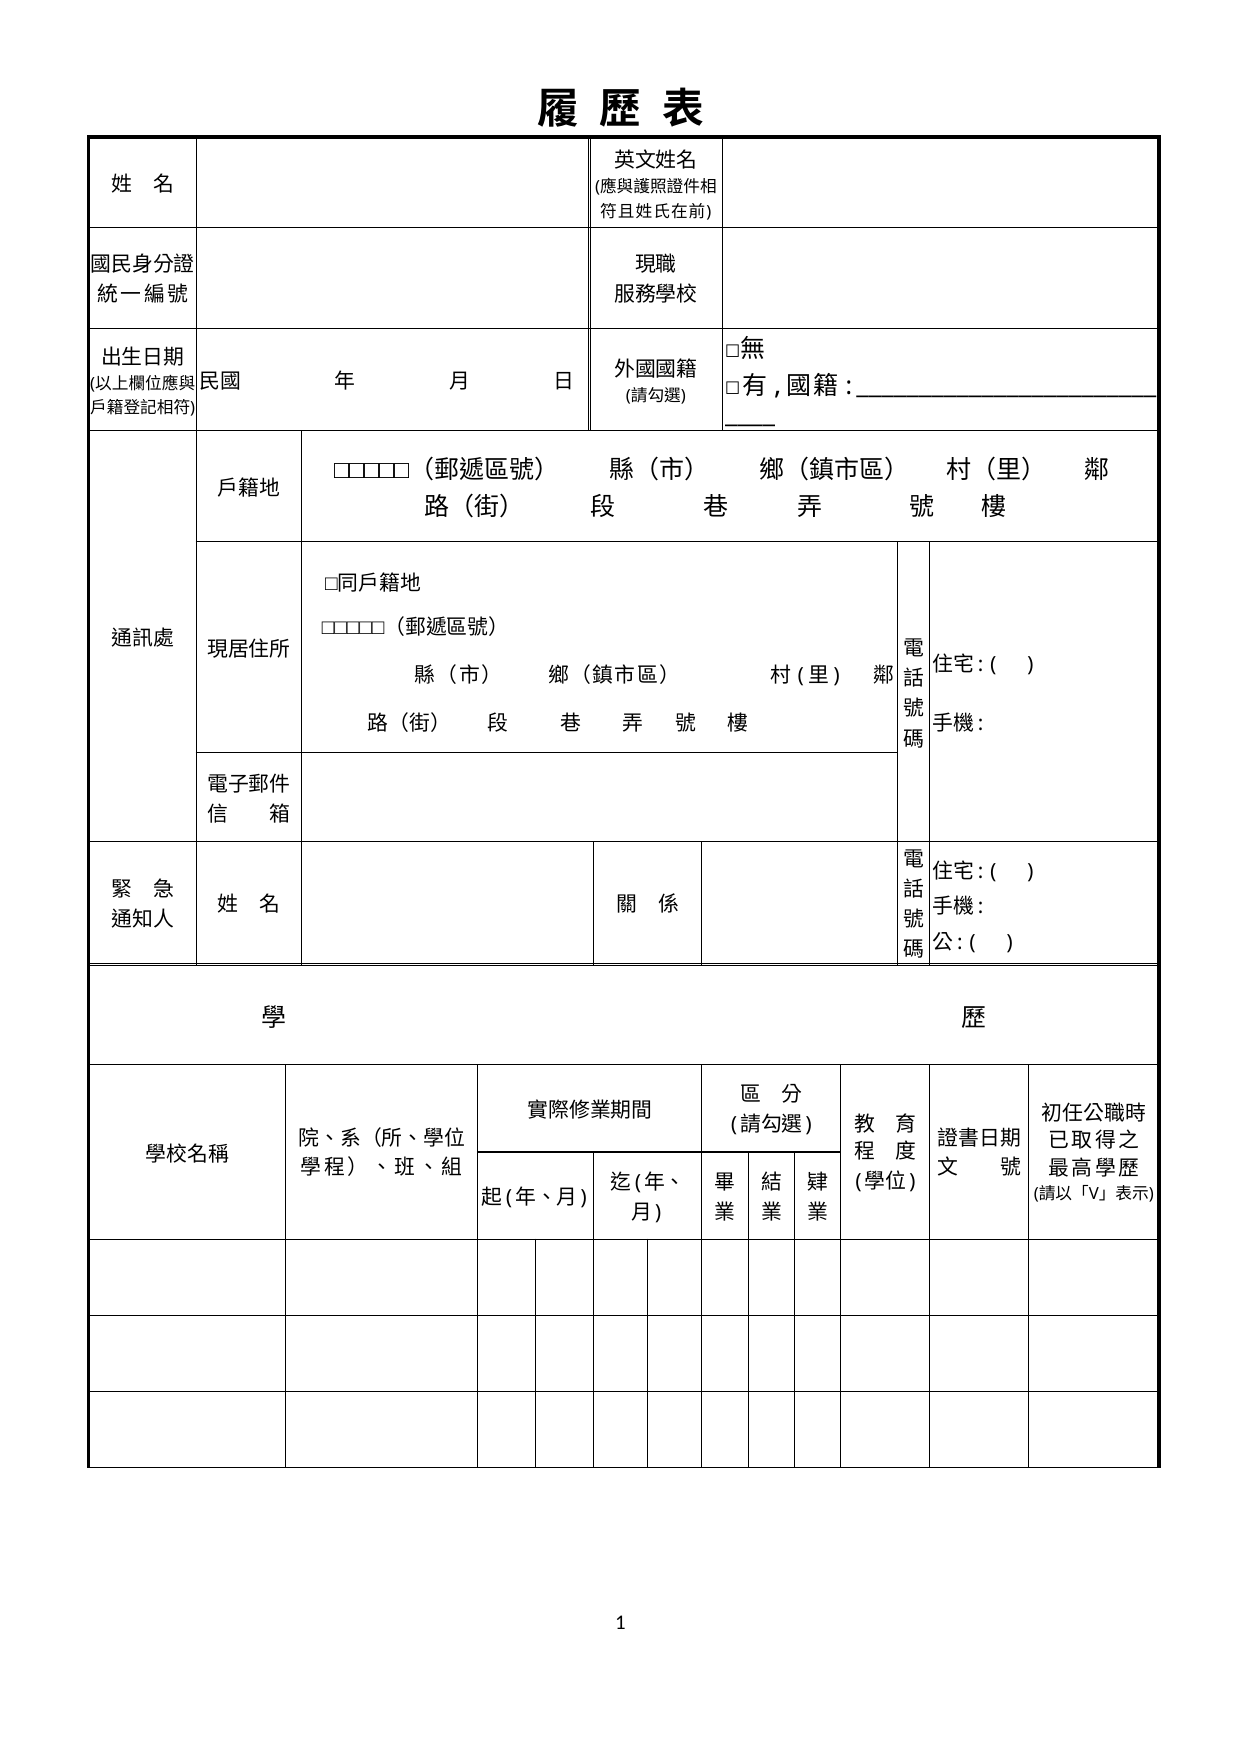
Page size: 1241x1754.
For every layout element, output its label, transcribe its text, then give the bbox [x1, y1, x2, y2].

table_cell [702, 1240, 748, 1315]
table_header [197, 139, 588, 227]
table_cell 國民身分證 統一編號 [90, 228, 196, 328]
table_cell [1029, 1316, 1157, 1391]
table_cell [841, 1392, 929, 1467]
table_cell 住宅:( ) 手機: [930, 542, 1157, 841]
table_cell [841, 1240, 929, 1315]
table_cell 住宅:( ) 手機: 公:( ) [930, 842, 1157, 963]
table_cell 區 分 (請勾選) [702, 1065, 840, 1151]
table_cell 外國國籍 (請勾選) [591, 329, 722, 430]
table_cell [795, 1316, 840, 1391]
table_cell [648, 1240, 701, 1315]
table_cell [749, 1316, 794, 1391]
table_cell [478, 1240, 535, 1315]
text 履 歷 表 [89, 75, 1152, 135]
table_cell 通訊處 [90, 431, 196, 841]
table_cell 迄(年、月) [594, 1153, 701, 1238]
table_cell 關 係 [594, 842, 701, 963]
table_cell [302, 842, 593, 963]
table_cell 電話號碼 [898, 842, 929, 963]
table_cell [749, 1240, 794, 1315]
table_cell [286, 1316, 477, 1391]
table_cell [536, 1316, 593, 1391]
table_cell [702, 1392, 748, 1467]
table_cell 現職 服務學校 [591, 228, 722, 328]
table_cell 學校名稱 [90, 1065, 285, 1238]
table_cell 肄業 [795, 1153, 840, 1238]
table_cell [536, 1392, 593, 1467]
table_cell □同戶籍地 □□□□□（郵遞區號） 縣（市） 鄉（鎮市區） 村(里) 鄰 路（街） 段 巷 弄 號 樓 [302, 542, 897, 752]
table_cell [795, 1240, 840, 1315]
table_cell 初任公職時 已取得之 最高學歷 (請以「V」表示) [1029, 1065, 1157, 1238]
table_cell [286, 1240, 477, 1315]
table_cell 民國 年 月 日 [197, 329, 588, 430]
table_header 英文姓名 (應與護照證件相符且姓氏在前) [591, 139, 722, 227]
table_cell 實際修業期間 [478, 1065, 701, 1151]
table_cell [749, 1392, 794, 1467]
table_cell 電子郵件 信 箱 [197, 753, 301, 841]
table_cell [197, 228, 588, 328]
table_cell 現居住所 [197, 542, 301, 752]
table_cell [1029, 1240, 1157, 1315]
table_cell 電話號碼 [898, 542, 929, 841]
table_cell [930, 1316, 1028, 1391]
table_cell 戶籍地 [197, 431, 301, 541]
table_cell 姓 名 [197, 842, 301, 963]
table_cell [536, 1240, 593, 1315]
table_cell [594, 1316, 647, 1391]
table_cell [594, 1392, 647, 1467]
table_cell [795, 1392, 840, 1467]
table_cell 結業 [749, 1153, 794, 1238]
table_header [723, 139, 1157, 227]
table_cell [478, 1392, 535, 1467]
table_cell [723, 228, 1157, 328]
table_header 姓 名 [90, 139, 196, 227]
table_cell [930, 1392, 1028, 1467]
table_cell [286, 1392, 477, 1467]
table_cell [648, 1392, 701, 1467]
table_cell 緊 急 通知人 [90, 842, 196, 963]
table_cell 教 育 程 度 (學位) [841, 1065, 929, 1238]
table_cell [841, 1316, 929, 1391]
table_cell [1029, 1392, 1157, 1467]
table_cell [702, 1316, 748, 1391]
table_cell □□□□□（郵遞區號） 縣（市） 鄉（鎮市區） 村（里） 鄰 路（街） 段 巷 弄 號 樓 [302, 431, 1157, 541]
table_cell ☐無 ☐有,國籍:____________________________ [723, 329, 1157, 430]
table_cell 起(年、月) [478, 1153, 593, 1238]
table_cell [90, 1240, 285, 1315]
table_cell [648, 1316, 701, 1391]
table_cell [90, 1316, 285, 1391]
table_cell [930, 1240, 1028, 1315]
table_cell 院、系（所、學位 學程）、班、組 [286, 1065, 477, 1238]
table_cell 學 歷 [90, 966, 1157, 1064]
table_cell [702, 842, 897, 963]
table_cell [302, 753, 897, 841]
table_cell [90, 1392, 285, 1467]
table_cell 證書日期 文 號 [930, 1065, 1028, 1238]
table_cell [594, 1240, 647, 1315]
table_cell 出生日期 (以上欄位應與戶籍登記相符) [90, 329, 196, 430]
table_cell [478, 1316, 535, 1391]
table_cell 畢業 [702, 1153, 748, 1238]
